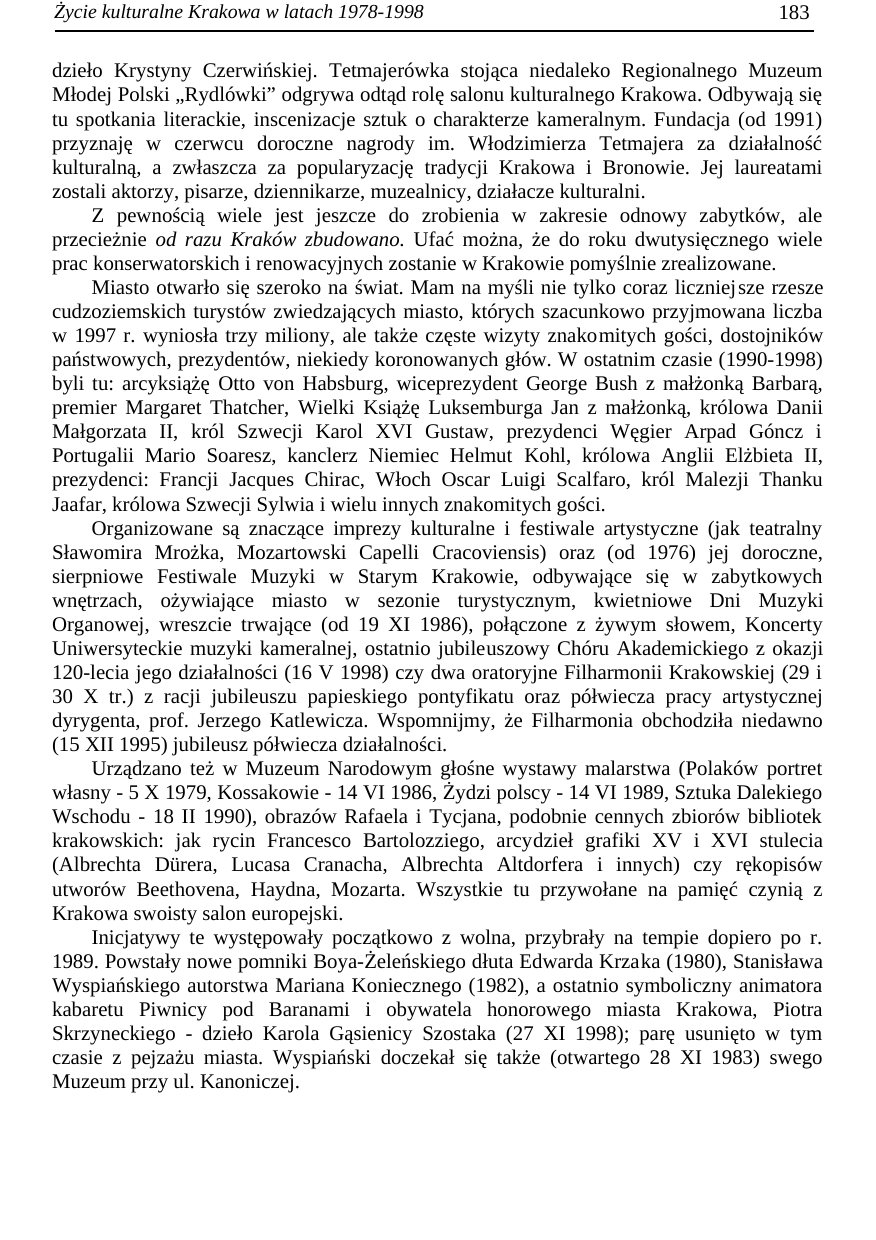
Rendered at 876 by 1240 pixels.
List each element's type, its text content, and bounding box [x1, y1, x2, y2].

text dzieło Krystyny Czerwińskiej. Tetmajerówka stojąca niedaleko Regionalnego Muzeum Młodej Polski „Rydlówki” odgrywa odtąd rolę salonu kulturalnego Krakowa. Odbywają się tu spotkania literackie, inscenizacje sztuk o charakterze kameralnym. Fundacja (od 1991) przyznaję w czerwcu doroczne nagrody im. Włodzimierza Tetmajera za działalność kulturalną, a zwłaszcza za popularyzację tradycji Krakowa i Bronowie. Jej laureatami zostali aktorzy, pisarze, dziennikarze, muzealnicy, działacze kulturalni. [52, 58, 823, 203]
text Życie kulturalne Krakowa w latach 1978-1998 [54, 0, 458, 23]
text Organizowane są znaczące imprezy kulturalne i festiwale artystyczne (jak teatralny Sławomira Mrożka, Mozartowski Capelli Cracoviensis) oraz (od 1976) jej doroczne, sierpniowe Festiwale Muzyki w Starym Krakowie, odbywające się w zabytkowych wnętrzach, ożywiające miasto w sezonie turystycznym, kwiet­niowe Dni Muzyki Organowej, wreszcie trwające (od 19 XI 1986), połączone z żywym słowem, Koncerty Uniwersyteckie muzyki kameralnej, ostatnio jubile­uszowy Chóru Akademickiego z okazji 120-lecia jego działalności (16 V 1998) czy dwa oratoryjne Filharmonii Krakowskiej (29 i 30 X tr.) z racji jubileuszu pa­pieskiego pontyfikatu oraz półwiecza pracy artystycznej dyrygenta, prof. Jerzego Katlewicza. Wspomnijmy, że Filharmonia obchodziła niedawno (15 XII 1995) jubileusz półwiecza działalności. [52, 516, 823, 756]
text Z pewnością wiele jest jeszcze do zrobienia w zakresie odnowy zabytków, ale przecieżnie od razu Kraków zbudowano. Ufać można, że do roku dwutysięcznego wiele prac konserwatorskich i renowacyjnych zostanie w Krakowie pomyślnie zrealizowane. [52, 203, 823, 275]
text Inicjatywy te występowały początkowo z wolna, przybrały na tempie dopiero po r. 1989. Powstały nowe pomniki Boya-Żeleńskiego dłuta Edwarda Krza­ka (1980), Stanisława Wyspiańskiego autorstwa Mariana Koniecznego (1982), a ostatnio symboliczny animatora kabaretu Piwnicy pod Baranami i obywatela honorowego miasta Krakowa, Piotra Skrzyneckiego - dzieło Karola Gąsienicy Szostaka (27 XI 1998); parę usunięto w tym czasie z pejzażu miasta. Wyspiański doczekał się także (otwartego 28 XI 1983) swego Muzeum przy ul. Kanoniczej. [52, 924, 823, 1093]
text Urządzano też w Muzeum Narodowym głośne wystawy malarstwa (Polaków portret własny - 5 X 1979, Kossakowie - 14 VI 1986, Żydzi polscy - 14 VI 1989, Sztuka Dalekiego Wschodu - 18 II 1990), obrazów Rafaela i Tycjana, podobnie cennych zbiorów bibliotek krakowskich: jak rycin Francesco Bartolozziego, arcy­dzieł grafiki XV i XVI stulecia (Albrechta Dürera, Lucasa Cranacha, Albrechta Altdorfera i innych) czy rękopisów utworów Beethovena, Haydna, Mozarta. Wszystkie tu przywołane na pamięć czynią z Krakowa swoisty salon europejski. [52, 756, 823, 924]
text Miasto otwarło się szeroko na świat. Mam na myśli nie tylko coraz liczniej­sze rzesze cudzoziemskich turystów zwiedzających miasto, których szacunkowo przyjmowana liczba w 1997 r. wyniosła trzy miliony, ale także częste wizyty znako­mitych gości, dostojników państwowych, prezydentów, niekiedy koronowanych głów. W ostatnim czasie (1990-1998) byli tu: arcyksiążę Otto von Habsburg, wiceprezydent George Bush z małżonką Barbarą, premier Margaret Thatcher, Wielki Książę Luksemburga Jan z małżonką, królowa Danii Małgorzata II, król Szwecji Karol XVI Gustaw, prezydenci Węgier Arpad Góncz i Portugalii Mario Soaresz, kanclerz Niemiec Helmut Kohl, królowa Anglii Elżbieta II, prezydenci: Francji Jacques Chirac, Włoch Oscar Luigi Scalfaro, król Malezji Thanku Jaafar, królowa Szwecji Sylwia i wielu innych znakomitych gości. [52, 275, 823, 516]
text 183 [778, 0, 816, 24]
